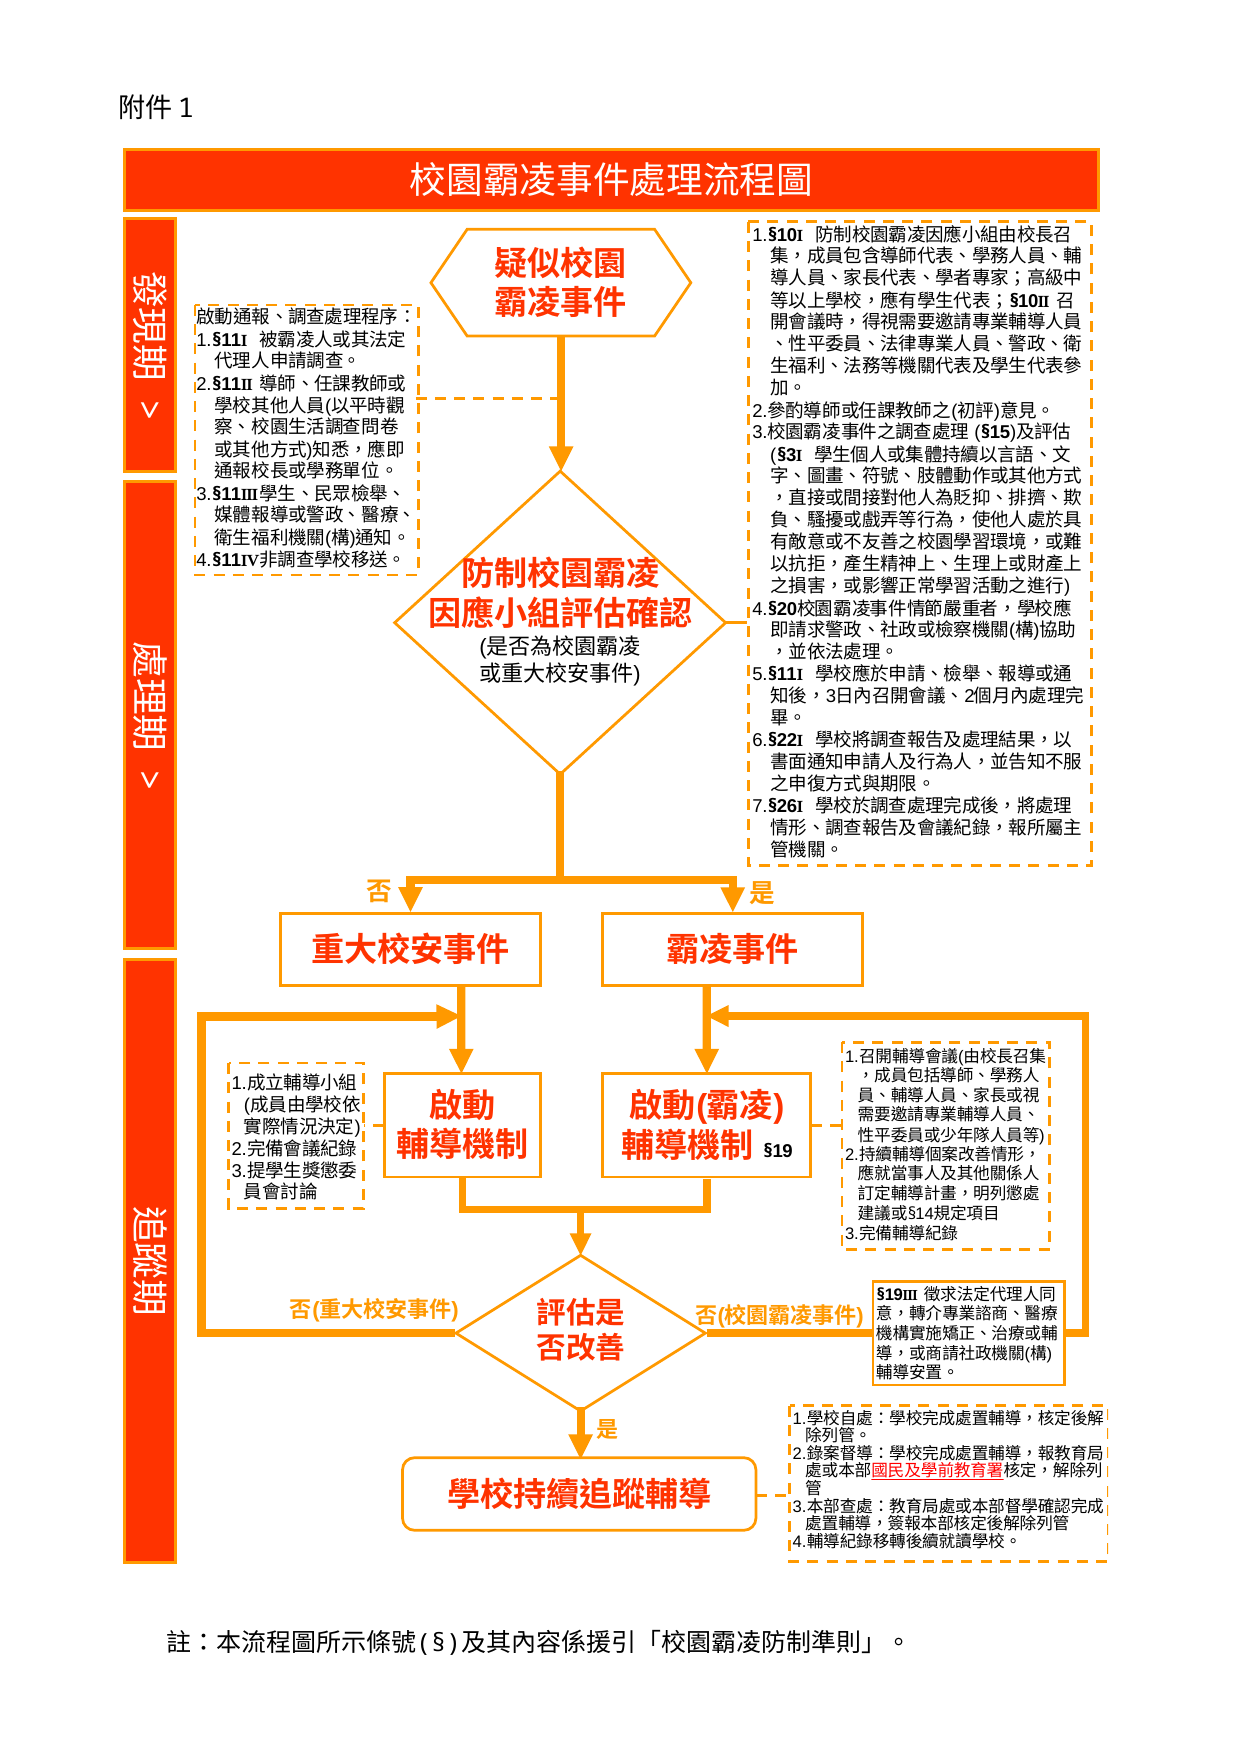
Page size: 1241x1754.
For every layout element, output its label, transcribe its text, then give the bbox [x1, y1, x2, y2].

text 附件1 [118, 64, 1152, 126]
text 註：本流程圖所示條號(§)及其內容係援引「校園霸凌防制準則」。 [166, 1623, 1111, 1659]
